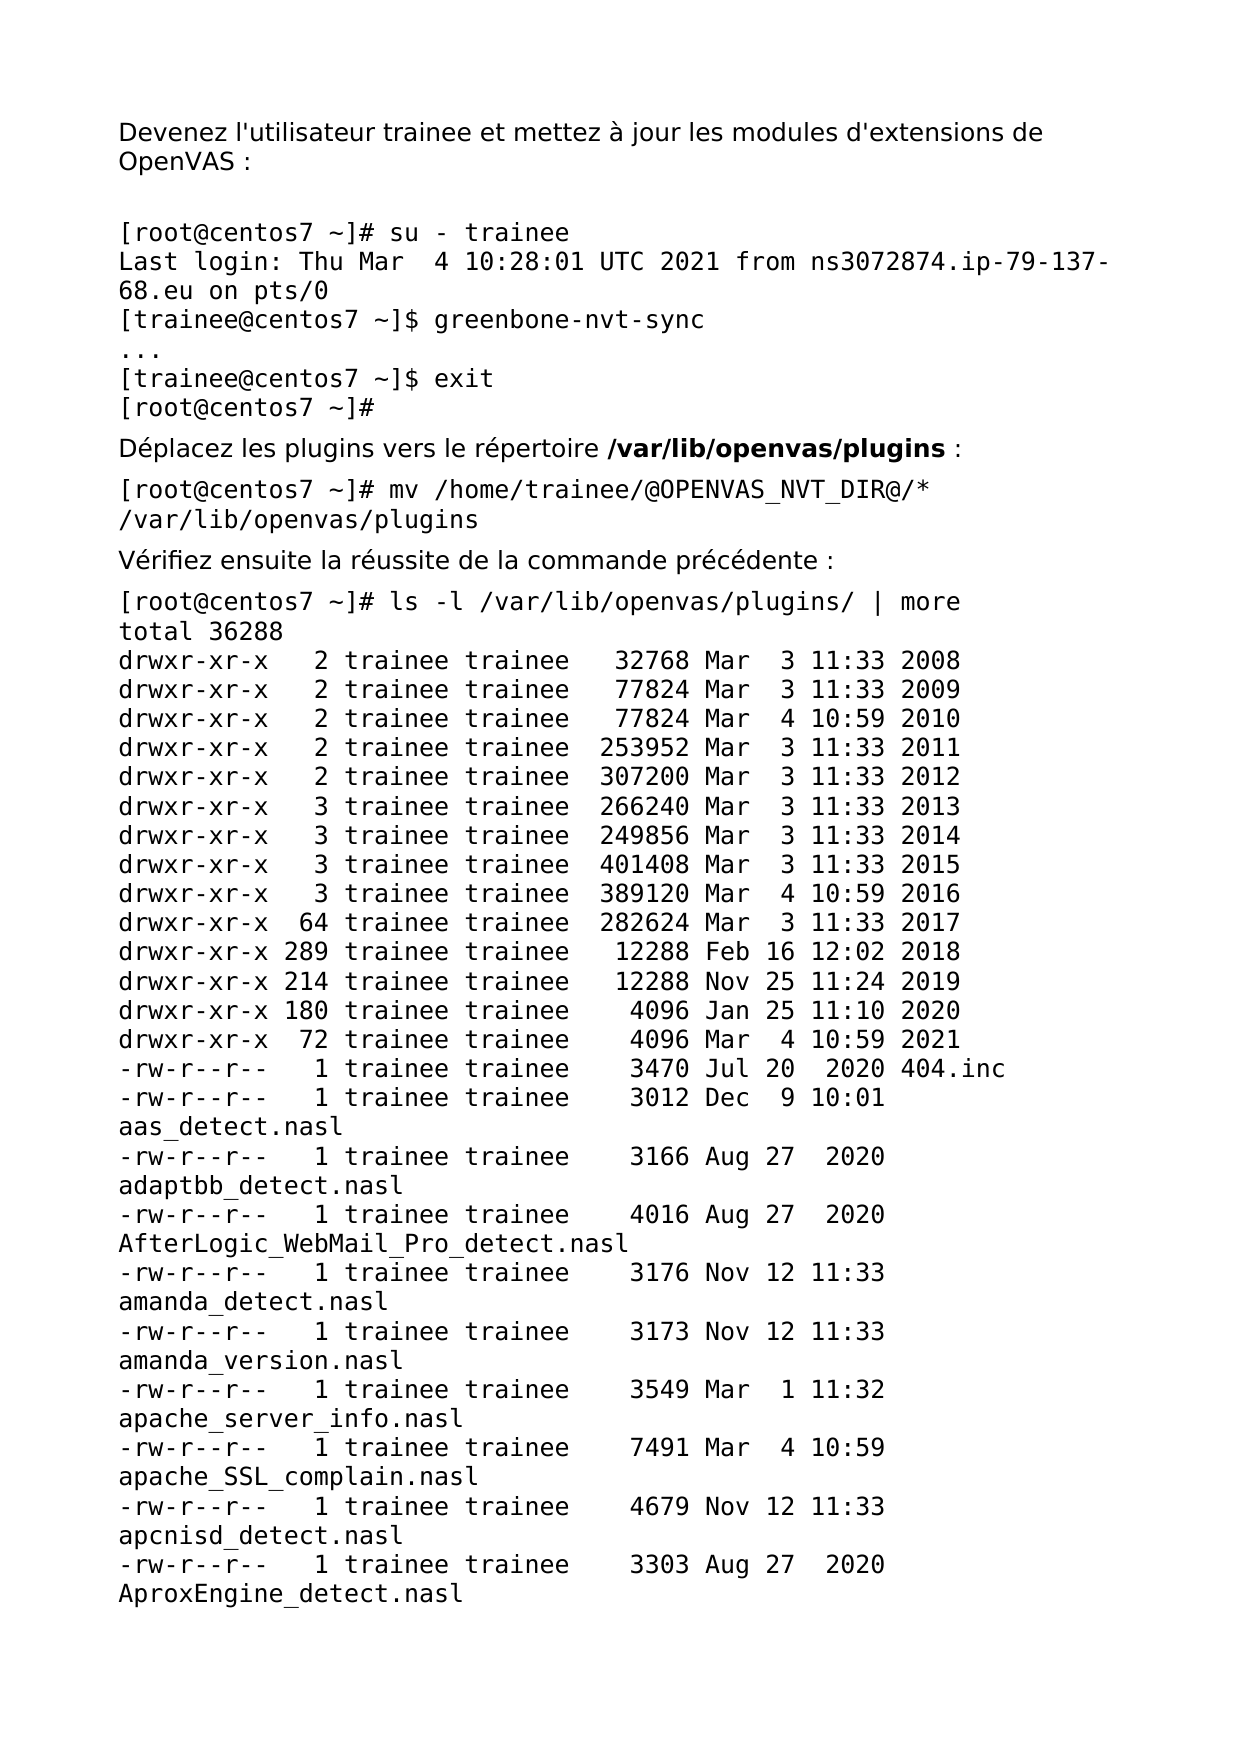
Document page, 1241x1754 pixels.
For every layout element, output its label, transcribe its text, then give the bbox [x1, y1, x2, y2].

text Vérifiez ensuite la réussite de la commande précédente : [118, 546, 1122, 575]
text [root@centos7 ~]# su - trainee Last login: Thu Mar 4 10:28:01 UTC 2021 from ns3072874.ip-79-137-68.eu on pts/0 [trainee@centos7 ~]$ greenbone-nvt-sync ... [trainee@centos7 ~]$ exit [root@centos7 ~]# [118, 189, 1122, 422]
text [root@centos7 ~]# mv /home/trainee/@OPENVAS_NVT_DIR@/* /var/lib/openvas/plugins [118, 476, 1122, 534]
text Devenez l'utilisateur trainee et mettez à jour les modules d'extensions de OpenVAS : [118, 118, 1122, 176]
text Déplacez les plugins vers le répertoire /var/lib/openvas/plugins : [118, 434, 1122, 463]
text [root@centos7 ~]# ls -l /var/lib/openvas/plugins/ | more total 36288 drwxr-xr-x 2 trainee trainee 32768 Mar 3 11:33 2008 drwxr-xr-x 2 trainee trainee 77824 Mar 3 11:33 2009 drwxr-xr-x 2 trainee trainee 77824 Mar 4 10:59 2010 drwxr-xr-x 2 trainee trainee 253952 Mar 3 11:33 2011 drwxr-xr-x 2 trainee trainee 307200 Mar 3 11:33 2012 drwxr-xr-x 3 trainee trainee 266240 Mar 3 11:33 2013 drwxr-xr-x 3 trainee trainee 249856 Mar 3 11:33 2014 drwxr-xr-x 3 trainee trainee 401408 Mar 3 11:33 2015 drwxr-xr-x 3 trainee trainee 389120 Mar 4 10:59 2016 drwxr-xr-x 64 trainee trainee 282624 Mar 3 11:33 2017 drwxr-xr-x 289 trainee trainee 12288 Feb 16 12:02 2018 drwxr-xr-x 214 trainee trainee 12288 Nov 25 11:24 2019 drwxr-xr-x 180 trainee trainee 4096 Jan 25 11:10 2020 drwxr-xr-x 72 trainee trainee 4096 Mar 4 10:59 2021 -rw-r--r-- 1 trainee trainee 3470 Jul 20 2020 404.inc -rw-r--r-- 1 trainee trainee 3012 Dec 9 10:01 aas_detect.nasl -rw-r--r-- 1 trainee trainee 3166 Aug 27 2020 adaptbb_detect.nasl -rw-r--r-- 1 trainee trainee 4016 Aug 27 2020 AfterLogic_WebMail_Pro_detect.nasl -rw-r--r-- 1 trainee trainee 3176 Nov 12 11:33 amanda_detect.nasl -rw-r--r-- 1 trainee trainee 3173 Nov 12 11:33 amanda_version.nasl -rw-r--r-- 1 trainee trainee 3549 Mar 1 11:32 apache_server_info.nasl -rw-r--r-- 1 trainee trainee 7491 Mar 4 10:59 apache_SSL_complain.nasl -rw-r--r-- 1 trainee trainee 4679 Nov 12 11:33 apcnisd_detect.nasl -rw-r--r-- 1 trainee trainee 3303 Aug 27 2020 AproxEngine_detect.nasl [118, 587, 1122, 1608]
